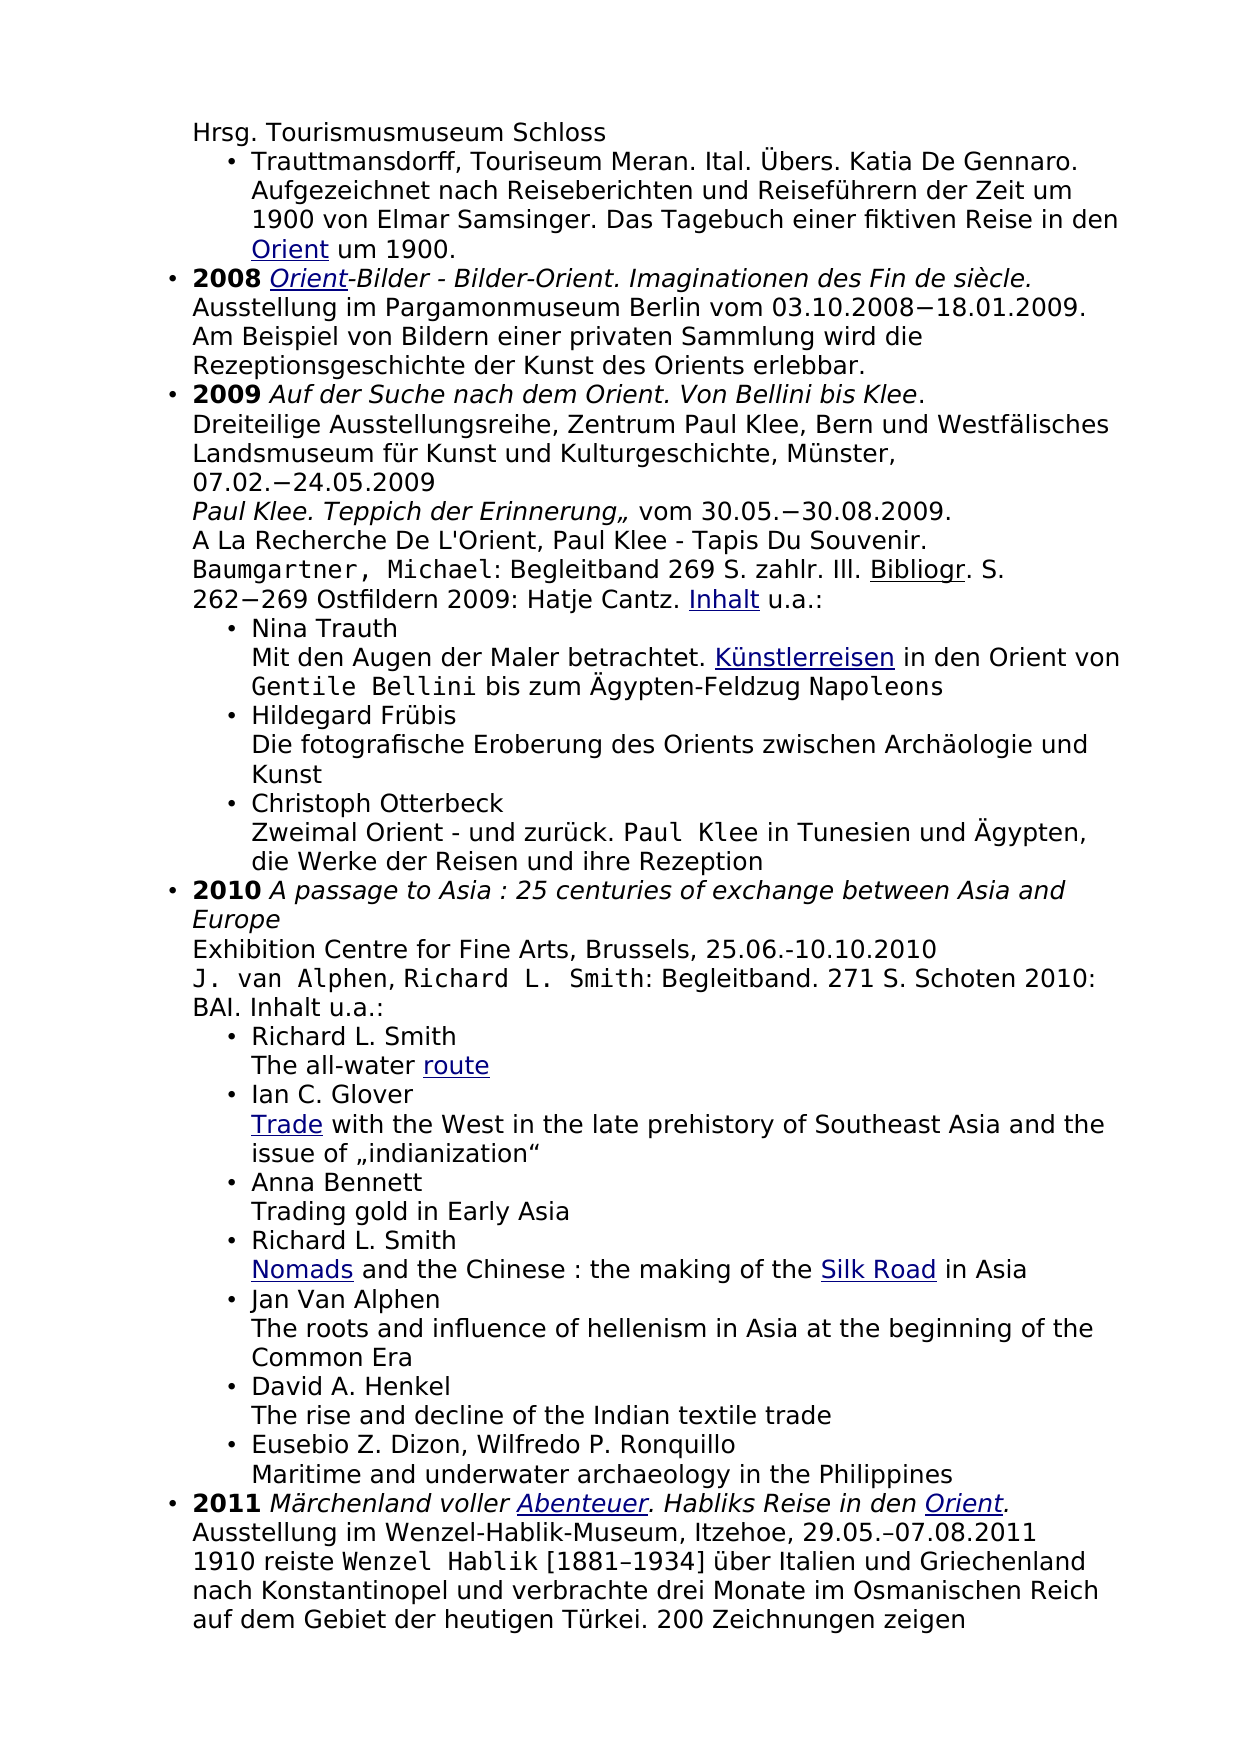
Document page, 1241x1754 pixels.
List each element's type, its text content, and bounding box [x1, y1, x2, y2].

list Jan Van Alphen The roots and influence of hellenism in Asia at the beginning of the Common Era [236, 1285, 1122, 1372]
list 2010 A passage to Asia : 25 centuries of exchange between Asia and Europe Exhibition Centre for Fine Arts, Brussels, 25.06.-10.10.2010 J. van Alphen, Richard L. Smith: Begleitband. 271 S. Schoten 2010: BAI. Inhalt u.a.: [177, 876, 1122, 1022]
list Trauttmansdorff, Touriseum Meran. Ital. Übers. Katia De Gennaro. Aufgezeichnet nach Reiseberichten und Reiseführern der Zeit um 1900 von Elmar Samsinger. Das Tagebuch einer fiktiven Reise in den Orient um 1900. [236, 147, 1122, 264]
list Christoph Otterbeck Zweimal Orient - und zurück. Paul Klee in Tunesien und Ägypten, die Werke der Reisen und ihre Rezeption [236, 789, 1122, 876]
list Hrsg. Tourismusmuseum Schloss [177, 118, 1122, 147]
list David A. Henkel The rise and decline of the Indian textile trade [236, 1372, 1122, 1431]
list Richard L. Smith Nomads and the Chinese : the making of the Silk Road in Asia [236, 1226, 1122, 1285]
list Anna Bennett Trading gold in Early Asia [236, 1168, 1122, 1226]
list Hildegard Frübis Die fotografische Eroberung des Orients zwischen Archäologie und Kunst [236, 701, 1122, 789]
list Nina Trauth Mit den Augen der Maler betrachtet. Künstlerreisen in den Orient von Gentile Bellini bis zum Ägypten-Feldzug Napoleons [236, 614, 1122, 701]
list Eusebio Z. Dizon, Wilfredo P. Ronquillo Maritime and underwater archaeology in the Philippines [236, 1431, 1122, 1489]
list 2011 Märchenland voller Abenteuer. Habliks Reise in den Orient. Ausstellung im Wenzel-Hablik-Museum, Itzehoe, 29.05.–07.08.2011 1910 reiste Wenzel Hablik [1881–1934] über Italien und Griechenland nach Konstantinopel und verbrachte drei Monate im Osmanischen Reich auf dem Gebiet der heutigen Türkei. 200 Zeichnungen zeigen [177, 1489, 1122, 1635]
list Ian C. Glover Trade with the West in the late prehistory of Southeast Asia and the issue of „indianization“ [236, 1081, 1122, 1168]
list 2009 Auf der Suche nach dem Orient. Von Bellini bis Klee. Dreiteilige Ausstellungsreihe, Zentrum Paul Klee, Bern und Westfälisches Landsmuseum für Kunst und Kulturgeschichte, Münster, 07.02.−24.05.2009 Paul Klee. Teppich der Erinnerung„ vom 30.05.−30.08.2009. A La Recherche De L'Orient, Paul Klee - Tapis Du Souvenir. Baumgartner, Michael: Begleitband 269 S. zahlr. Ill. Bibliogr. S. 262−269 Ostfildern 2009: Hatje Cantz. Inhalt u.a.: [177, 381, 1122, 614]
list 2008 Orient-Bilder - Bilder-Orient. Imaginationen des Fin de siècle. Ausstellung im Pargamonmuseum Berlin vom 03.10.2008−18.01.2009. Am Beispiel von Bildern einer privaten Sammlung wird die Rezeptionsgeschichte der Kunst des Orients erlebbar. [177, 264, 1122, 381]
list Richard L. Smith The all-water route [236, 1022, 1122, 1081]
